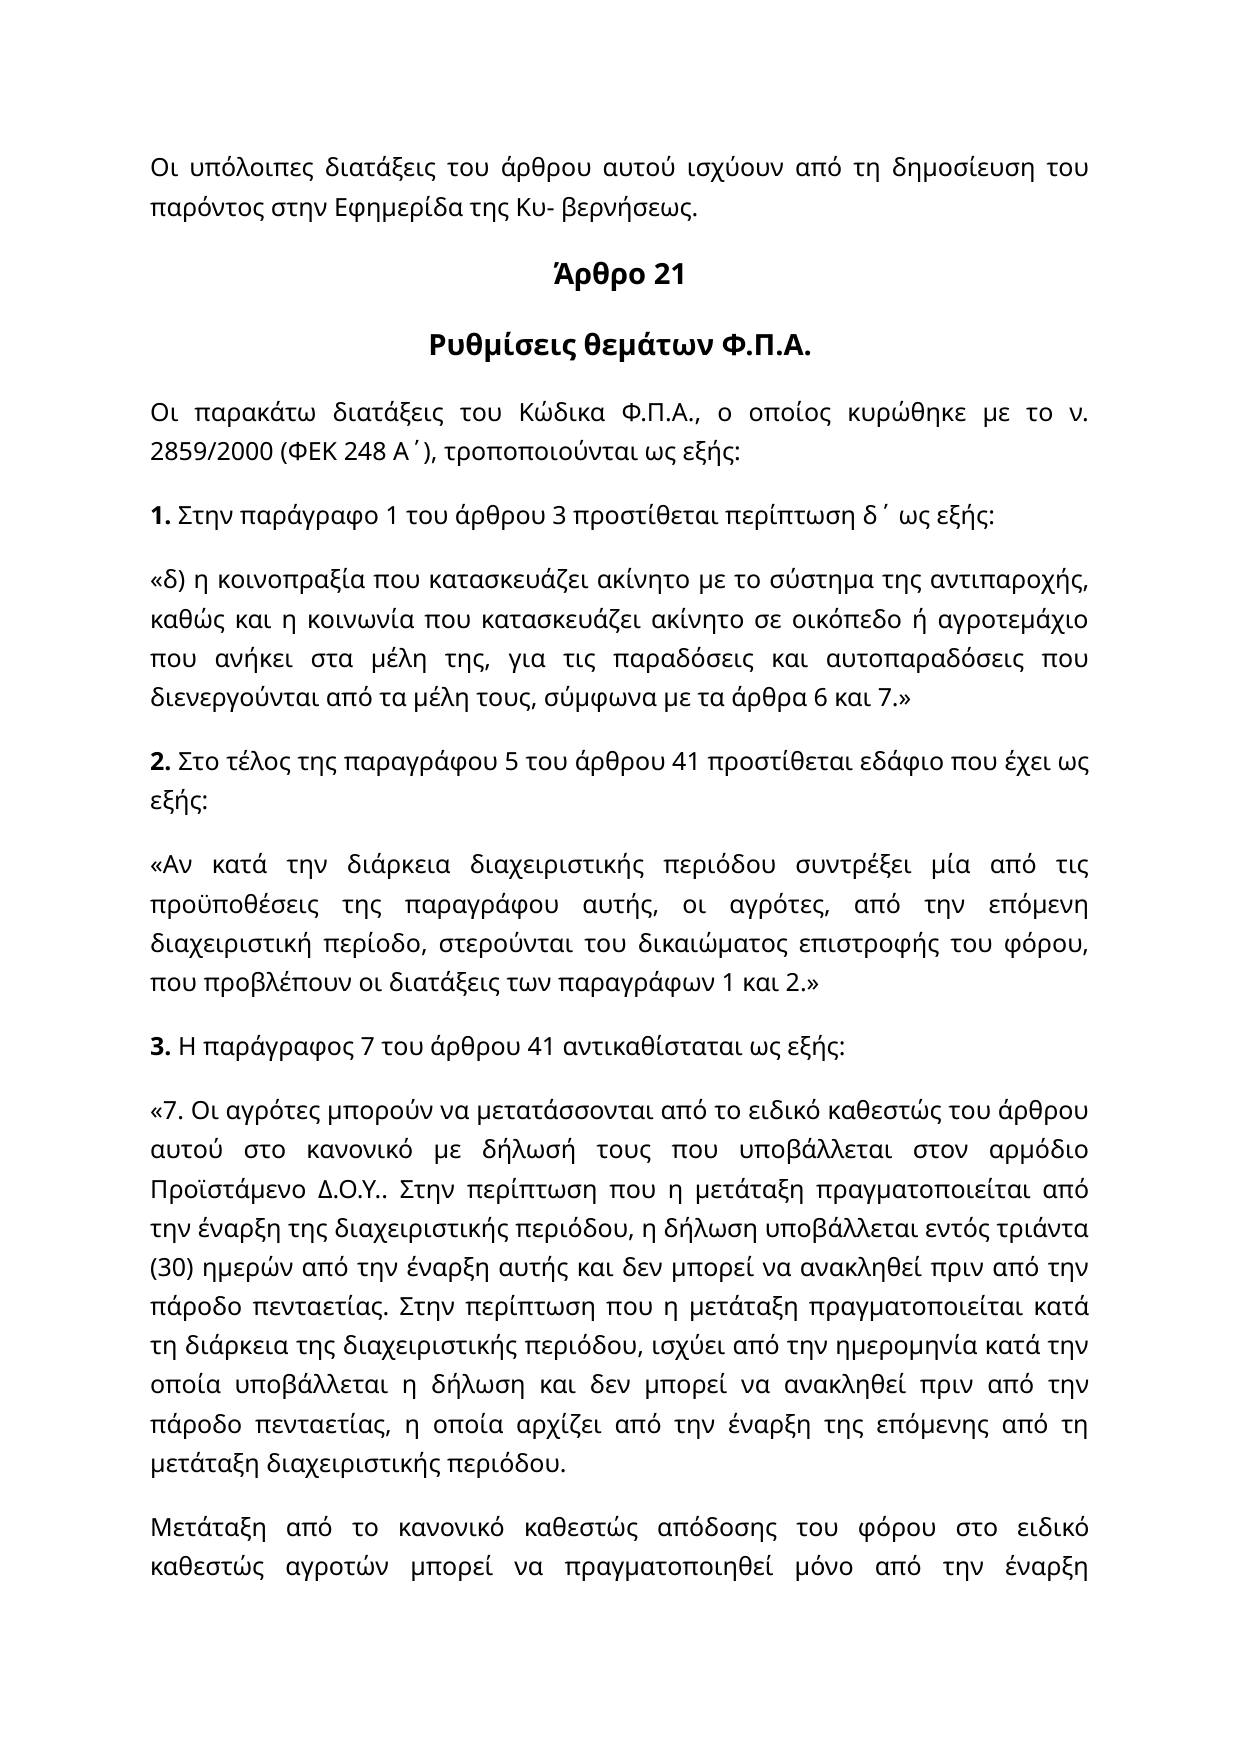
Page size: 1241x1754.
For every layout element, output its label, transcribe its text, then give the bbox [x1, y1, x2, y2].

text 2. Στο τέλος της παραγράφου 5 του άρθρου 41 προστίθεται εδάφιο που έχει ως εξής: [150, 744, 1090, 817]
text 3. Η παράγραφος 7 του άρθρου 41 αντικαθίσταται ως εξής: [150, 1029, 1090, 1063]
text «7. Οι αγρότες μπορούν να μετατάσσονται από το ειδικό καθεστώς του άρθρου αυτού στο κανονικό με δήλωσή τους που υποβάλλεται στον αρμόδιο Προϊστάμενο Δ.Ο.Υ.. Στην περίπτωση που η μετάταξη πραγματοποιείται από την έναρξη της διαχειριστικής περιόδου, η δήλωση υποβάλλεται εντός τριάντα (30) ημερών από την έναρξη αυτής και δεν μπορεί να ανακληθεί πριν από την πάροδο πενταετίας. Στην περίπτωση που η μετάταξη πραγματοποιείται κατά τη διάρκεια της διαχειριστικής περιόδου, ισχύει από την ημερομηνία κατά την οποία υποβάλλεται η δήλωση και δεν μπορεί να ανακληθεί πριν από την πάροδο πενταετίας, η οποία αρχίζει από την έναρξη της επόμενης από τη μετάταξη διαχειριστικής περιόδου. [150, 1093, 1090, 1479]
text 1. Στην παράγραφο 1 του άρθρου 3 προστίθεται περίπτωση δ΄ ως εξής: [150, 498, 1090, 532]
text «δ) η κοινοπραξία που κατασκευάζει ακίνητο με το σύστημα της αντιπαροχής, καθώς και η κοινωνία που κατασκευάζει ακίνητο σε οικόπεδο ή αγροτεμάχιο που ανήκει στα μέλη της, για τις παραδόσεις και αυτοπαραδόσεις που διενεργούνται από τα μέλη τους, σύμφωνα με τα άρθρα 6 και 7.» [150, 562, 1090, 714]
text Μετάταξη από το κανονικό καθεστώς απόδοσης του φόρου στο ειδικό καθεστώς αγροτών μπορεί να πραγματοποιηθεί μόνο από την έναρξη [150, 1509, 1090, 1583]
text Οι υπόλοιπες διατάξεις του άρθρου αυτού ισχύουν από τη δημοσίευση του παρόντος στην Εφημερίδα της Κυ- βερνήσεως. [150, 150, 1090, 223]
text «Αν κατά την διάρκεια διαχειριστικής περιόδου συντρέξει μία από τις προϋποθέσεις της παραγράφου αυτής, οι αγρότες, από την επόμενη διαχειριστική περίοδο, στερούνται του δικαιώματος επιστροφής του φόρου, που προβλέπουν οι διατάξεις των παραγράφων 1 και 2.» [150, 847, 1090, 999]
text Οι παρακάτω διατάξεις του Κώδικα Φ.Π.Α., ο οποίος κυρώθηκε με το ν. 2859/2000 (ΦΕΚ 248 Α΄), τροποποιούνται ως εξής: [150, 394, 1090, 468]
subtitle Άρθρο 21 [150, 253, 1090, 293]
subtitle Ρυθμίσεις θεμάτων Φ.Π.Α. [150, 324, 1090, 364]
